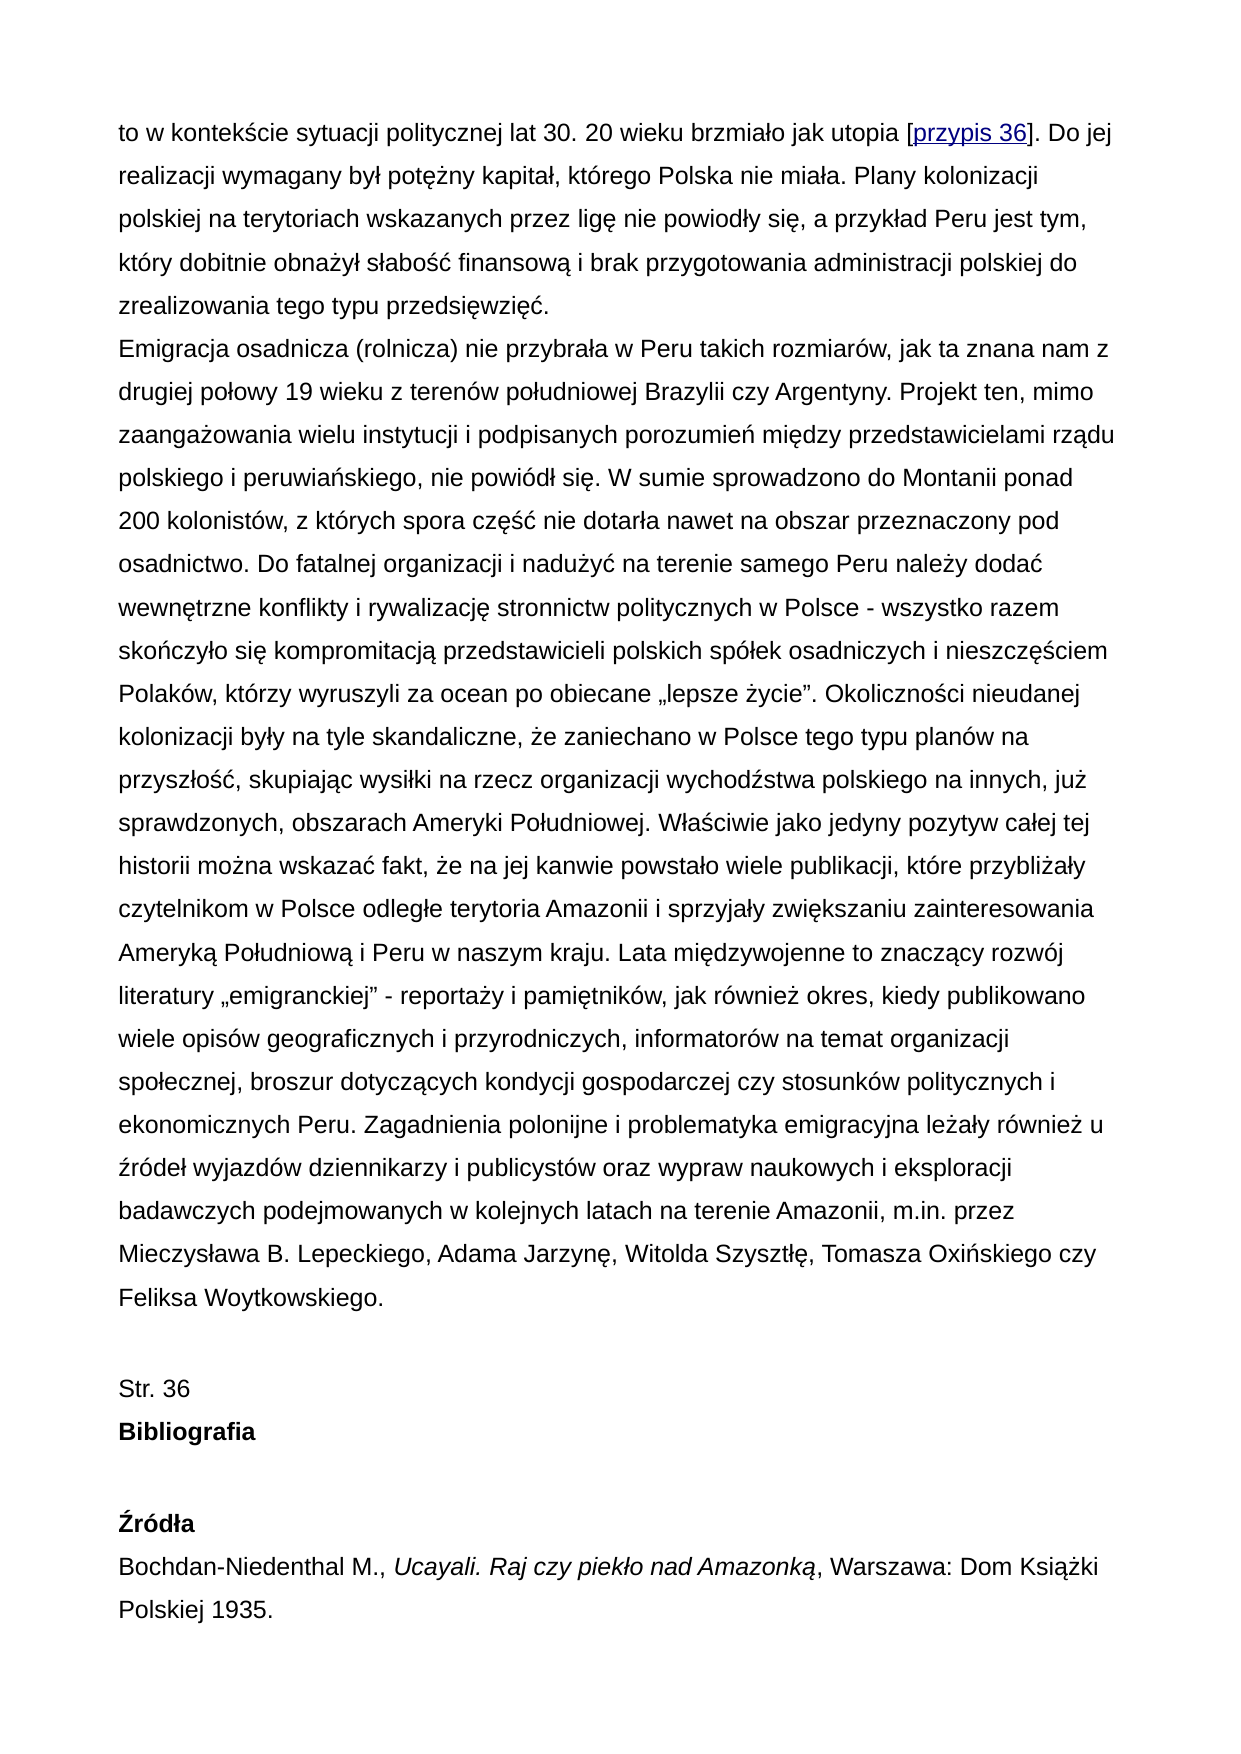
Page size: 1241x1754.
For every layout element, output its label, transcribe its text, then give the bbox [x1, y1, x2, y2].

text Emigracja osadnicza (rolnicza) nie przybrała w Peru takich rozmiarów, jak ta znana nam z drugiej połowy 19 wieku z terenów południowej Brazylii czy Argentyny. Projekt ten, mimo zaangażowania wielu instytucji i podpisanych porozumień między przedstawicielami rządu polskiego i peruwiańskiego, nie powiódł się. W sumie sprowadzono do Montanii ponad 200 kolonistów, z których spora część nie dotarła nawet na obszar przeznaczony pod osadnictwo. Do fatalnej organizacji i nadużyć na terenie samego Peru należy dodać wewnętrzne konflikty i rywalizację stronnictw politycznych w Polsce - wszystko razem skończyło się kompromitacją przedstawicieli polskich spółek osadniczych i nieszczęściem Polaków, którzy wyruszyli za ocean po obiecane „lepsze życie”. Okoliczności nieudanej kolonizacji były na tyle skandaliczne, że zaniechano w Polsce tego typu planów na przyszłość, skupiając wysiłki na rzecz organizacji wychodźstwa polskiego na innych, już sprawdzonych, obszarach Ameryki Południowej. Właściwie jako jedyny pozytyw całej tej historii można wskazać fakt, że na jej kanwie powstało wiele publikacji, które przybliżały czytelnikom w Polsce odległe terytoria Amazonii i sprzyjały zwiększaniu zainteresowania Ameryką Południową i Peru w naszym kraju. Lata międzywojenne to znaczący rozwój literatury „emigranckiej” - reportaży i pamiętników, jak również okres, kiedy publikowano wiele opisów geograficznych i przyrodniczych, informatorów na temat organizacji społecznej, broszur dotyczących kondycji gospodarczej czy stosunków politycznych i ekonomicznych Peru. Zagadnienia polonijne i problematyka emigracyjna leżały również u źródeł wyjazdów dziennikarzy i publicystów oraz wypraw naukowych i eksploracji badawczych podejmowanych w kolejnych latach na terenie Amazonii, m.in. przez Mieczysława B. Lepeckiego, Adama Jarzynę, Witolda Szysztłę, Tomasza Oxińskiego czy Feliksa Woytkowskiego. [118, 334, 1122, 1311]
text Źródła [118, 1509, 1122, 1537]
text Bochdan-Niedenthal M., Ucayali. Raj czy piekło nad Amazonką, Warszawa: Dom Książki Polskiej 1935. [118, 1552, 1122, 1624]
text to w kontekście sytuacji politycznej lat 30. 20 wieku brzmiało jak utopia [przypis 36]. Do jej realizacji wymagany był potężny kapitał, którego Polska nie miała. Plany kolonizacji polskiej na terytoriach wskazanych przez ligę nie powiodły się, a przykład Peru jest tym, który dobitnie obnażył słabość finansową i brak przygotowania administracji polskiej do zrealizowania tego typu przedsięwzięć. [118, 118, 1122, 319]
text Str. 36 [118, 1374, 1122, 1403]
subtitle Bibliografia [118, 1417, 1122, 1446]
